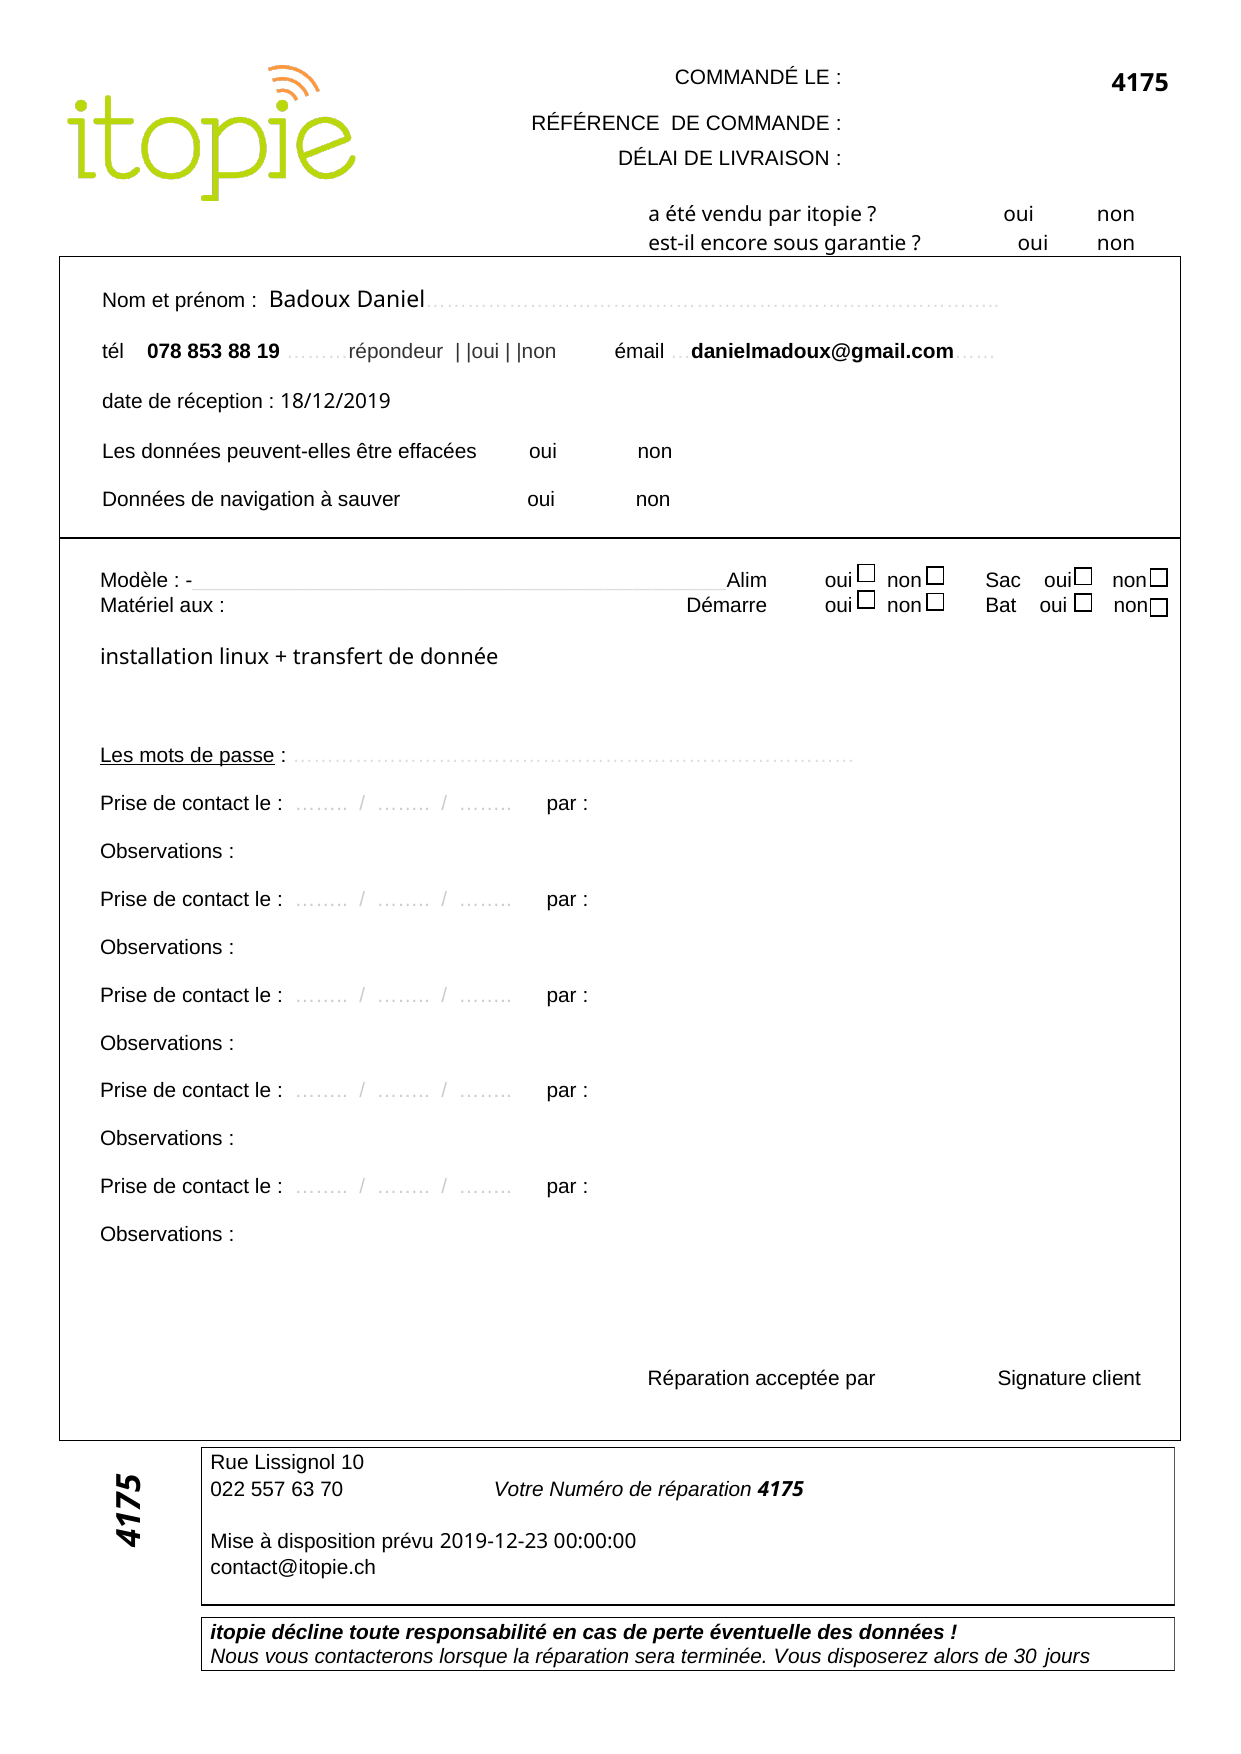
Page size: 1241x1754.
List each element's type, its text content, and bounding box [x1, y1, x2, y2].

table_cell itopie décline toute responsabilité en cas de perte éventuelle des données ! Nous vous contacterons lorsque la réparation sera terminée. Vous disposerez alors de 30 jours [195, 1611, 1180, 1677]
text Observations : [60, 836, 1180, 863]
table_cell DÉLAI DE LIVRAISON : [490, 140, 847, 175]
text Les données peuvent-elles être effacées oui non [60, 436, 1180, 463]
text Prise de contact le : …….. / …….. / …….. par : [60, 1171, 1180, 1198]
text Observations : [60, 1123, 1180, 1150]
picture [67, 65, 356, 201]
text Modèle : - Alim oui non Sac oui non [879, 562, 925, 590]
text Modèle : - Alim oui non Sac oui non [60, 562, 856, 590]
text Prise de contact le : …….. / …….. / …….. par : [60, 788, 1180, 815]
table_header Rue Lissignol 10 022 557 63 70 Votre Numéro de réparation 4175 Mise à disposition prévu 2019-12-23 00:00:00 contact@itopie.ch [195, 1441, 1180, 1611]
text Matériel aux : Démarre oui non Bat oui non [60, 590, 1180, 617]
text Observations : [60, 1219, 1180, 1246]
text a été vendu par itopie ? oui non [59, 199, 1181, 228]
text Observations : [60, 931, 1180, 958]
text Observations : [60, 1027, 1180, 1054]
table_cell [847, 105, 1180, 140]
table_header 4175 [59, 1441, 195, 1677]
text Prise de contact le : …….. / …….. / …….. par : [60, 1075, 1180, 1102]
text Données de navigation à sauver oui non [60, 484, 1180, 511]
table_header COMMANDÉ LE : [490, 59, 847, 104]
text Réparation acceptée par Signature client [60, 1363, 1180, 1390]
text est-il encore sous garantie ? oui non [59, 228, 1181, 256]
table_header 4175 [847, 59, 1180, 104]
table_cell RÉFÉRENCE DE COMMANDE : [490, 105, 847, 140]
text tél 078 853 88 19 ………répondeur | |oui | |non émail …danielmadoux@gmail.com…… [60, 335, 1180, 362]
text Modèle : - Alim oui non Sac oui non [948, 562, 1180, 590]
text Prise de contact le : …….. / …….. / …….. par : [60, 883, 1180, 911]
text Prise de contact le : …….. / …….. / …….. par : [60, 979, 1180, 1006]
table_cell [847, 140, 1180, 175]
text Nom et prénom : Badoux Daniel……………………………………………………………………….. [60, 280, 1180, 314]
text Les mots de passe : ……………………………………………………………………… [60, 740, 1180, 767]
text installation linux + transfert de donnée [60, 638, 1180, 671]
text date de réception : 18/12/2019 [60, 383, 1180, 415]
